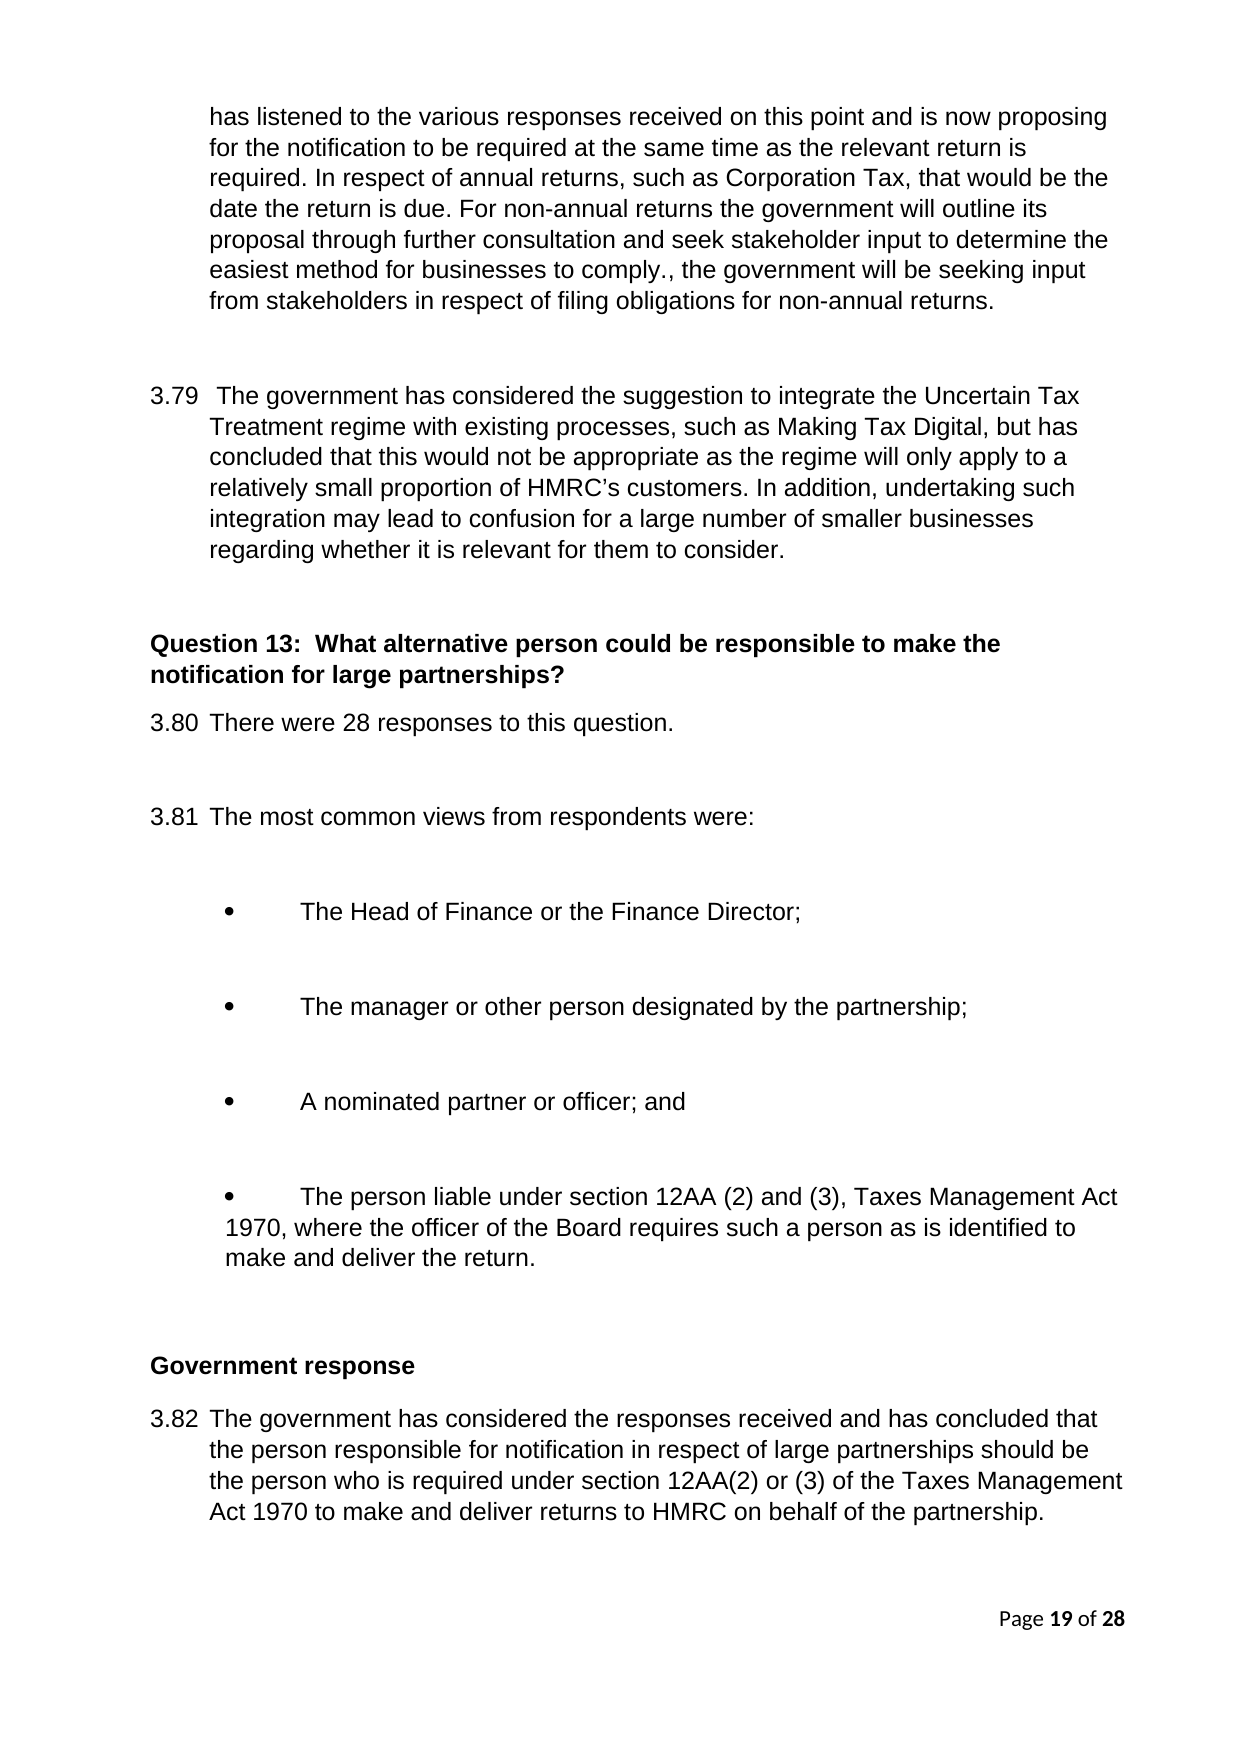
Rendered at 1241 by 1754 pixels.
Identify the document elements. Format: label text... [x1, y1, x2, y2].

list There were 28 responses to this question. [150, 707, 1125, 736]
list The government has considered the suggestion to integrate the Uncertain Tax Treatment regime with existing processes, such as Making Tax Digital, but has concluded that this would not be appropriate as the regime will only apply to a relatively small proportion of HMRC’s customers. In addition, undertaking such integration may lead to confusion for a large number of smaller businesses regarding whether it is relevant for them to consider. [150, 381, 1125, 563]
subtitle Government response [150, 1351, 1125, 1379]
list The government has considered the responses received and has concluded that the person responsible for notification in respect of large partnerships should be the person who is required under section 12AA(2) or (3) of the Taxes Management Act 1970 to make and deliver returns to HMRC on behalf of the partnership. [150, 1404, 1125, 1525]
list The manager or other person designated by the partnership; [225, 992, 1125, 1021]
list The Head of Finance or the Finance Director; [225, 897, 1125, 926]
text Question 13: What alternative person could be responsible to make the notification for large partnerships? [150, 629, 1125, 689]
list The person liable under section 12AA (2) and (3), Taxes Management Act 1970, where the officer of the Board requires such a person as is identified to make and deliver the return. [225, 1182, 1125, 1272]
list A nominated partner or officer; and [225, 1087, 1125, 1116]
list The government’s original proposal for the Uncertain Tax Treatment measure was to have one notification for all taxes covered by the regime. However, feedback received during the consultation process indicated that separate notification requirements should apply for each tax. Therefore, notification obligations will be aligned to filing obligations for each tax. As noted above at para 3.71, the government will be seeking input from stakeholders in respect of filing obligations for non-annual returns. [150, 102, 1125, 315]
list The most common views from respondents were: [150, 802, 1125, 831]
